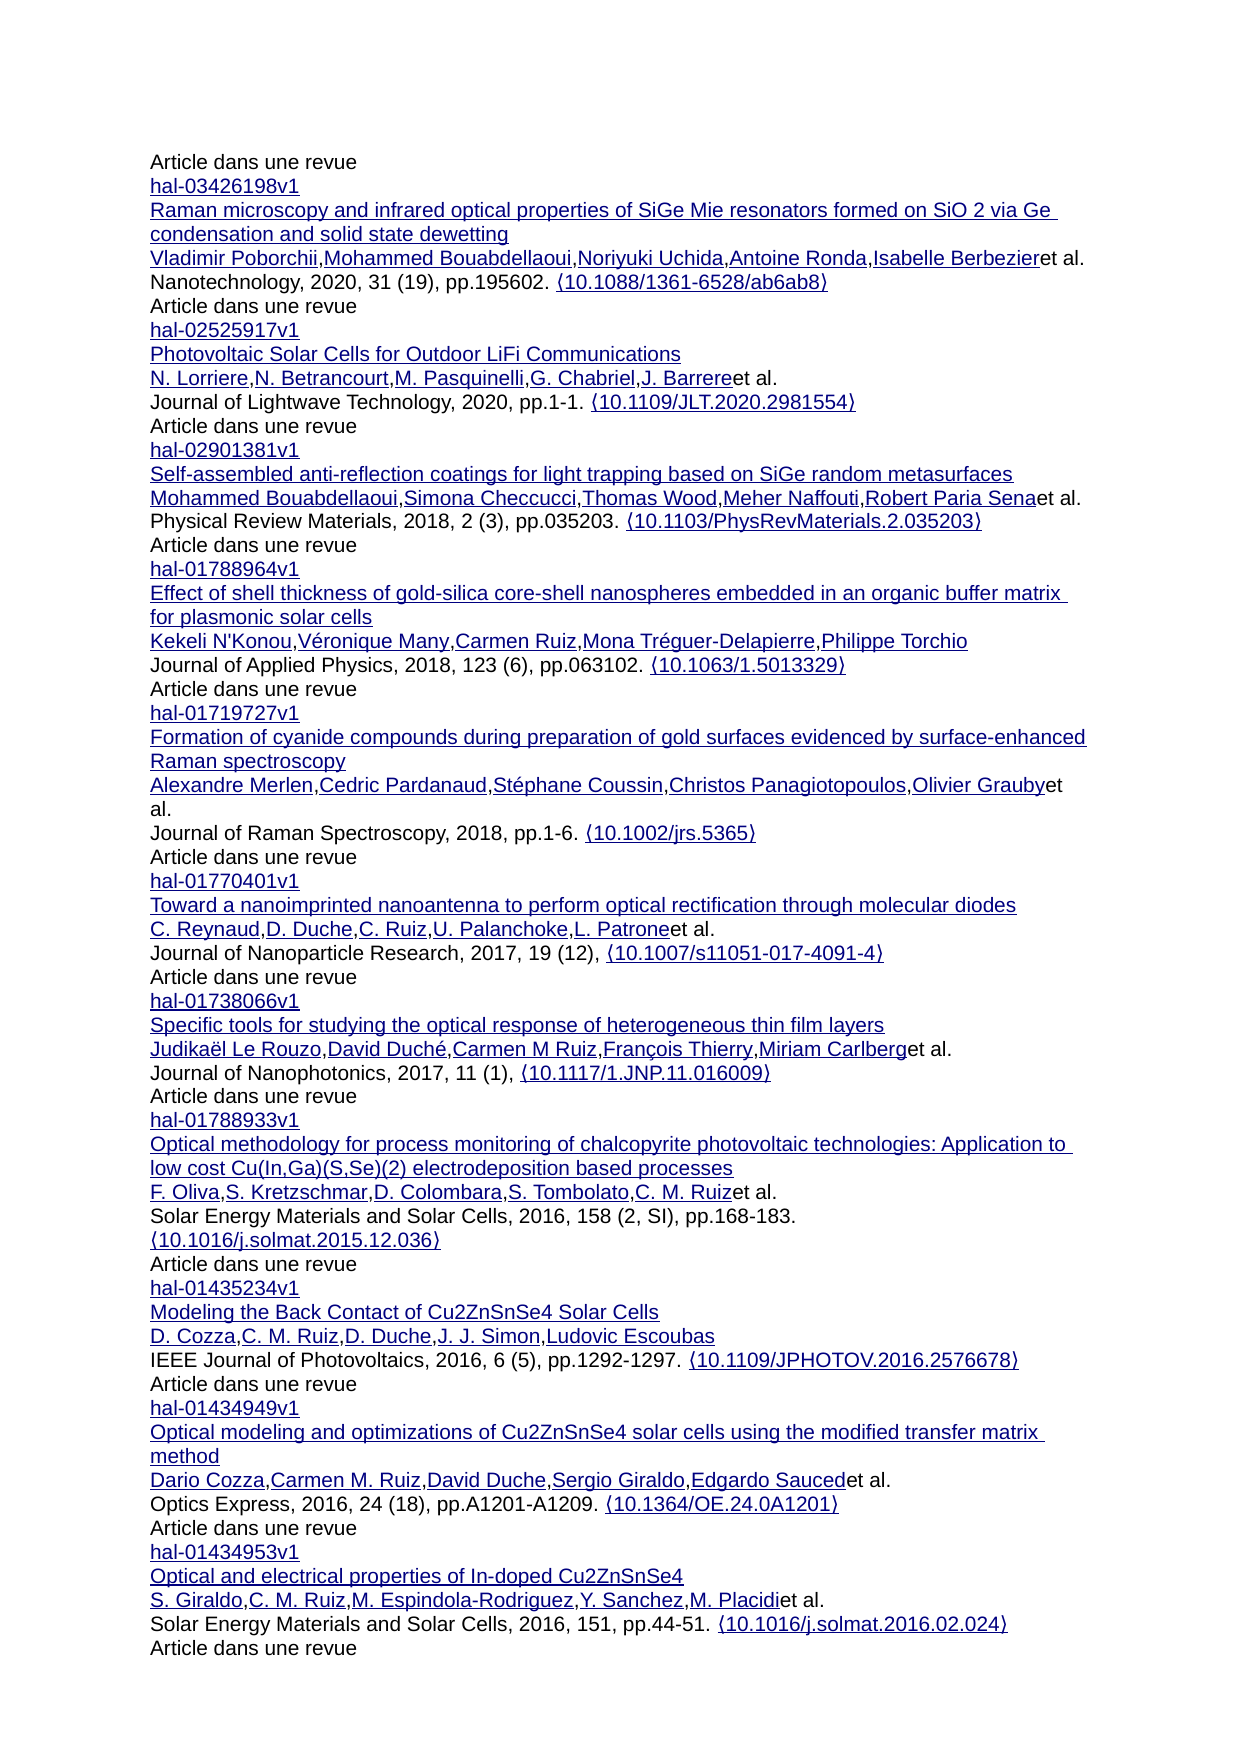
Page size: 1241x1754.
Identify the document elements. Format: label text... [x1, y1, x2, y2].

table_cell Self-assembled anti-reflection coatings for light trapping based on SiGe random metasurfaces Mohammed Bouabdellaoui,Simona Checcucci,Thomas Wood,Meher Naffouti,Robert Paria Senaet al. Physical Review Materials, 2018, 2 (3), pp.035203. ⟨10.1103/PhysRevMaterials.2.035203⟩ Article dans une revue hal-01788964v1 [150, 461, 1090, 581]
table_cell Optical methodology for process monitoring of chalcopyrite photovoltaic technologies: Application to low cost Cu(In,Ga)(S,Se)(2) electrodeposition based processes F. Oliva,S. Kretzschmar,D. Colombara,S. Tombolato,C. M. Ruizet al. Solar Energy Materials and Solar Cells, 2016, 158 (2, SI), pp.168-183. ⟨10.1016/j.solmat.2015.12.036⟩ Article dans une revue hal-01435234v1 [150, 1132, 1090, 1300]
table_cell Formation of cyanide compounds during preparation of gold surfaces evidenced by surface‐enhanced Raman spectroscopy Alexandre Merlen,Cedric Pardanaud,Stéphane Coussin,Christos Panagiotopoulos,Olivier Graubyet al. Journal of Raman Spectroscopy, 2018, pp.1-6. ⟨10.1002/jrs.5365⟩ Article dans une revue hal-01770401v1 [150, 725, 1090, 893]
table_cell Optical modeling and optimizations of Cu2ZnSnSe4 solar cells using the modified transfer matrix method Dario Cozza,Carmen M. Ruiz,David Duche,Sergio Giraldo,Edgardo Saucedet al. Optics Express, 2016, 24 (18), pp.A1201-A1209. ⟨10.1364/OE.24.0A1201⟩ Article dans une revue hal-01434953v1 [150, 1420, 1090, 1563]
table_cell Effect of shell thickness of gold-silica core-shell nanospheres embedded in an organic buffer matrix for plasmonic solar cells Kekeli N'Konou,Véronique Many,Carmen Ruiz,Mona Tréguer-Delapierre,Philippe Torchio Journal of Applied Physics, 2018, 123 (6), pp.063102. ⟨10.1063/1.5013329⟩ Article dans une revue hal-01719727v1 [150, 581, 1090, 725]
table_cell Photovoltaic Solar Cells for Outdoor LiFi Communications N. Lorriere,N. Betrancourt,M. Pasquinelli,G. Chabriel,J. Barrereet al. Journal of Lightwave Technology, 2020, pp.1-1. ⟨10.1109/JLT.2020.2981554⟩ Article dans une revue hal-02901381v1 [150, 342, 1090, 461]
table_cell Modeling the Back Contact of Cu2ZnSnSe4 Solar Cells D. Cozza,C. M. Ruiz,D. Duche,J. J. Simon,Ludovic Escoubas IEEE Journal of Photovoltaics, 2016, 6 (5), pp.1292-1297. ⟨10.1109/JPHOTOV.2016.2576678⟩ Article dans une revue hal-01434949v1 [150, 1300, 1090, 1420]
table_cell Specific tools for studying the optical response of heterogeneous thin film layers Judikaël Le Rouzo,David Duché,Carmen M Ruiz,François Thierry,Miriam Carlberget al. Journal of Nanophotonics, 2017, 11 (1), ⟨10.1117/1.JNP.11.016009⟩ Article dans une revue hal-01788933v1 [150, 1013, 1090, 1132]
table_cell Article dans une revue hal-03426198v1 [150, 150, 1090, 198]
table_cell Optical and electrical properties of In-doped Cu2ZnSnSe4 S. Giraldo,C. M. Ruiz,M. Espindola-Rodriguez,Y. Sanchez,M. Placidiet al. Solar Energy Materials and Solar Cells, 2016, 151, pp.44-51. ⟨10.1016/j.solmat.2016.02.024⟩ Article dans une revue [150, 1564, 1090, 1659]
table_cell Raman microscopy and infrared optical properties of SiGe Mie resonators formed on SiO 2 via Ge condensation and solid state dewetting Vladimir Poborchii,Mohammed Bouabdellaoui,Noriyuki Uchida,Antoine Ronda,Isabelle Berbezieret al. Nanotechnology, 2020, 31 (19), pp.195602. ⟨10.1088/1361-6528/ab6ab8⟩ Article dans une revue hal-02525917v1 [150, 198, 1090, 342]
table_cell Toward a nanoimprinted nanoantenna to perform optical rectification through molecular diodes C. Reynaud,D. Duche,C. Ruiz,U. Palanchoke,L. Patroneet al. Journal of Nanoparticle Research, 2017, 19 (12), ⟨10.1007/s11051-017-4091-4⟩ Article dans une revue hal-01738066v1 [150, 893, 1090, 1012]
